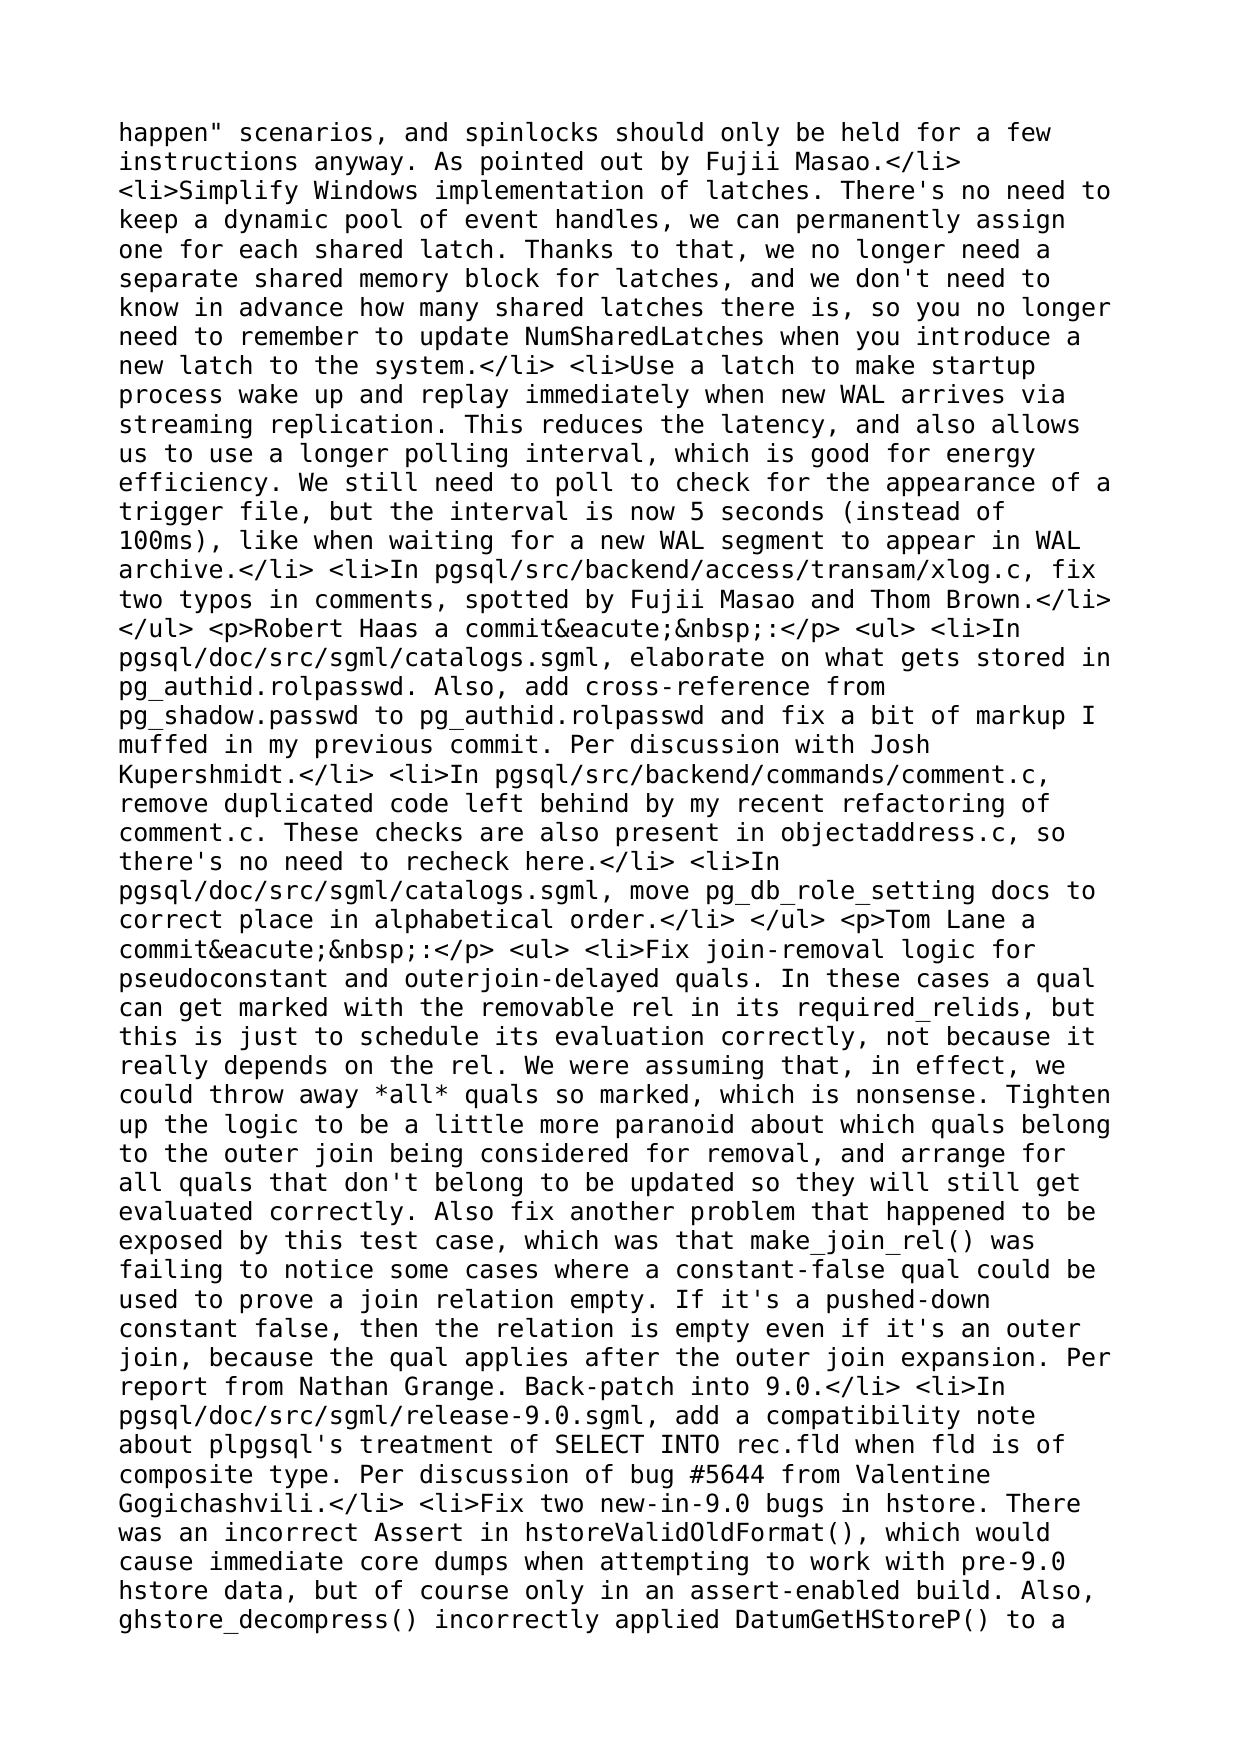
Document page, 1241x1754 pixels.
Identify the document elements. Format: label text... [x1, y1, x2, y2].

text happen" scenarios, and spinlocks should only be held for a few instructions anyway. As pointed out by Fujii Masao.</li> <li>Simplify Windows implementation of latches. There's no need to keep a dynamic pool of event handles, we can permanently assign one for each shared latch. Thanks to that, we no longer need a separate shared memory block for latches, and we don't need to know in advance how many shared latches there is, so you no longer need to remember to update NumSharedLatches when you introduce a new latch to the system.</li> <li>Use a latch to make startup process wake up and replay immediately when new WAL arrives via streaming replication. This reduces the latency, and also allows us to use a longer polling interval, which is good for energy efficiency. We still need to poll to check for the appearance of a trigger file, but the interval is now 5 seconds (instead of 100ms), like when waiting for a new WAL segment to appear in WAL archive.</li> <li>In pgsql/src/backend/access/transam/xlog.c, fix two typos in comments, spotted by Fujii Masao and Thom Brown.</li> </ul> <p>Robert Haas a commit&eacute;&nbsp;:</p> <ul> <li>In pgsql/doc/src/sgml/catalogs.sgml, elaborate on what gets stored in pg_authid.rolpasswd. Also, add cross-reference from pg_shadow.passwd to pg_authid.rolpasswd and fix a bit of markup I muffed in my previous commit. Per discussion with Josh Kupershmidt.</li> <li>In pgsql/src/backend/commands/comment.c, remove duplicated code left behind by my recent refactoring of comment.c. These checks are also present in objectaddress.c, so there's no need to recheck here.</li> <li>In pgsql/doc/src/sgml/catalogs.sgml, move pg_db_role_setting docs to correct place in alphabetical order.</li> </ul> <p>Tom Lane a commit&eacute;&nbsp;:</p> <ul> <li>Fix join-removal logic for pseudoconstant and outerjoin-delayed quals. In these cases a qual can get marked with the removable rel in its required_relids, but this is just to schedule its evaluation correctly, not because it really depends on the rel. We were assuming that, in effect, we could throw away *all* quals so marked, which is nonsense. Tighten up the logic to be a little more paranoid about which quals belong to the outer join being considered for removal, and arrange for all quals that don't belong to be updated so they will still get evaluated correctly. Also fix another problem that happened to be exposed by this test case, which was that make_join_rel() was failing to notice some cases where a constant-false qual could be used to prove a join relation empty. If it's a pushed-down constant false, then the relation is empty even if it's an outer join, because the qual applies after the outer join expansion. Per report from Nathan Grange. Back-patch into 9.0.</li> <li>In pgsql/doc/src/sgml/release-9.0.sgml, add a compatibility note about plpgsql's treatment of SELECT INTO rec.fld when fld is of composite type. Per discussion of bug #5644 from Valentine Gogichashvili.</li> <li>Fix two new-in-9.0 bugs in hstore. There was an incorrect Assert in hstoreValidOldFormat(), which would cause immediate core dumps when attempting to work with pre-9.0 hstore data, but of course only in an assert-enabled build. Also, ghstore_decompress() incorrectly applied DatumGetHStoreP() to a [118, 118, 1122, 1635]
